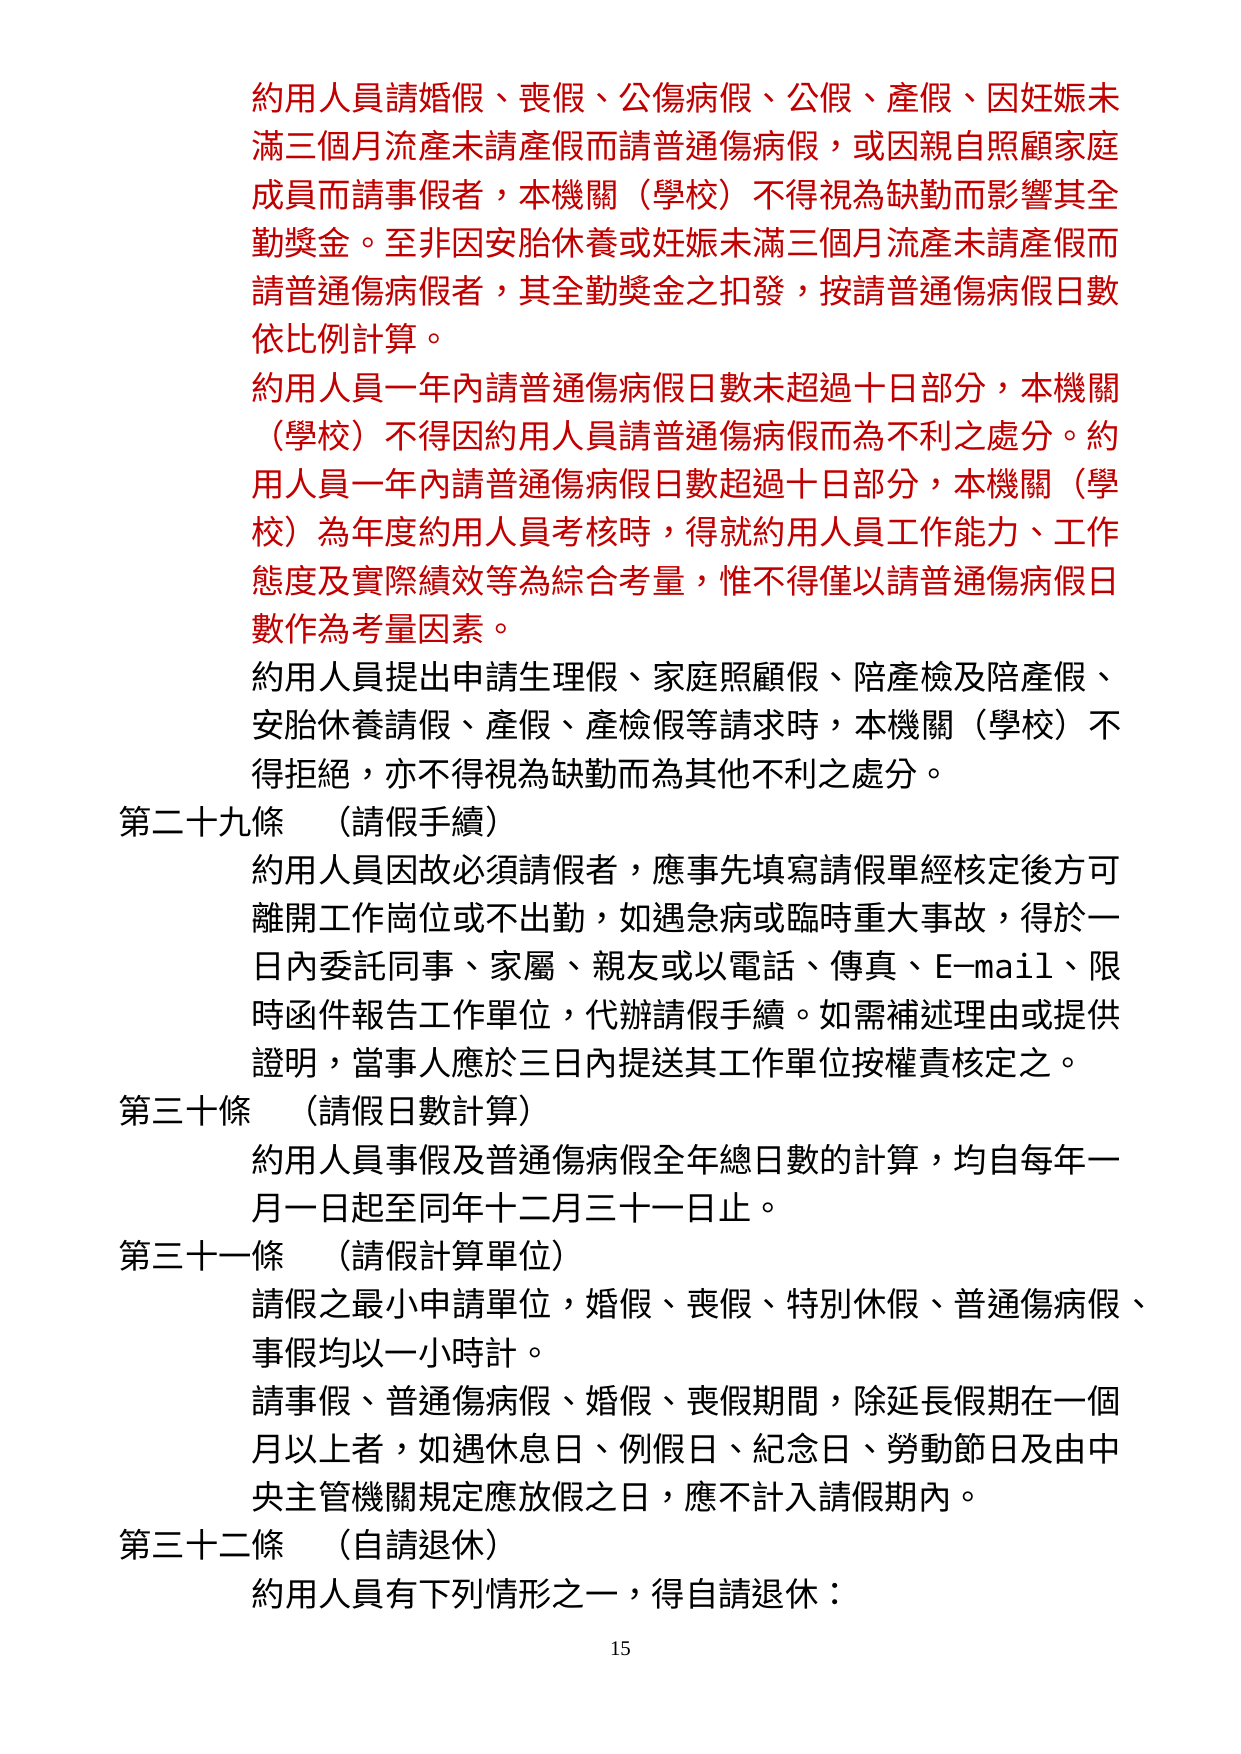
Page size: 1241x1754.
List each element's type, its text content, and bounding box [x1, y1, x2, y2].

text 第三十條 （請假日數計算） [118, 1085, 1122, 1133]
text 約用人員事假及普通傷病假全年總日數的計算，均自每年一月一日起至同年十二月三十一日止。 [251, 1133, 1122, 1230]
text 約用人員一年內請普通傷病假日數未超過十日部分，本機關（學校）不得因約用人員請普通傷病假而為不利之處分。約用人員一年內請普通傷病假日數超過十日部分，本機關（學校）為年度約用人員考核時，得就約用人員工作能力、工作態度及實際績效等為綜合考量，惟不得僅以請普通傷病假日數作為考量因素。 [251, 361, 1122, 651]
text 約用人員因故必須請假者，應事先填寫請假單經核定後方可離開工作崗位或不出勤，如遇急病或臨時重大事故，得於一日內委託同事、家屬、親友或以電話、傳真、E─mail、限時函件報告工作單位，代辦請假手續。如需補述理由或提供證明，當事人應於三日內提送其工作單位按權責核定之。 [251, 844, 1122, 1085]
text 約用人員提出申請生理假、家庭照顧假、陪產檢及陪產假、安胎休養請假、產假、產檢假等請求時，本機關（學校）不得拒絕，亦不得視為缺勤而為其他不利之處分。 [251, 651, 1122, 796]
text 第二十九條 （請假手續） [118, 796, 1122, 844]
text 第三十二條 （自請退休） [118, 1519, 1122, 1567]
text 約用人員請婚假、喪假、公傷病假、公假、產假、因妊娠未滿三個月流產未請產假而請普通傷病假，或因親自照顧家庭成員而請事假者，本機關（學校）不得視為缺勤而影響其全勤獎金。至非因安胎休養或妊娠未滿三個月流產未請產假而請普通傷病假者，其全勤奬金之扣發，按請普通傷病假日數依比例計算。 [251, 72, 1122, 361]
text 第三十一條 （請假計算單位） [118, 1230, 1122, 1278]
text 約用人員有下列情形之一，得自請退休： [118, 1567, 1122, 1616]
text 請假之最小申請單位，婚假、喪假、特別休假、普通傷病假、事假均以一小時計。 [251, 1278, 1122, 1374]
text 請事假、普通傷病假、婚假、喪假期間，除延長假期在一個月以上者，如遇休息日、例假日、紀念日、勞動節日及由中央主管機關規定應放假之日，應不計入請假期內。 [251, 1374, 1122, 1519]
